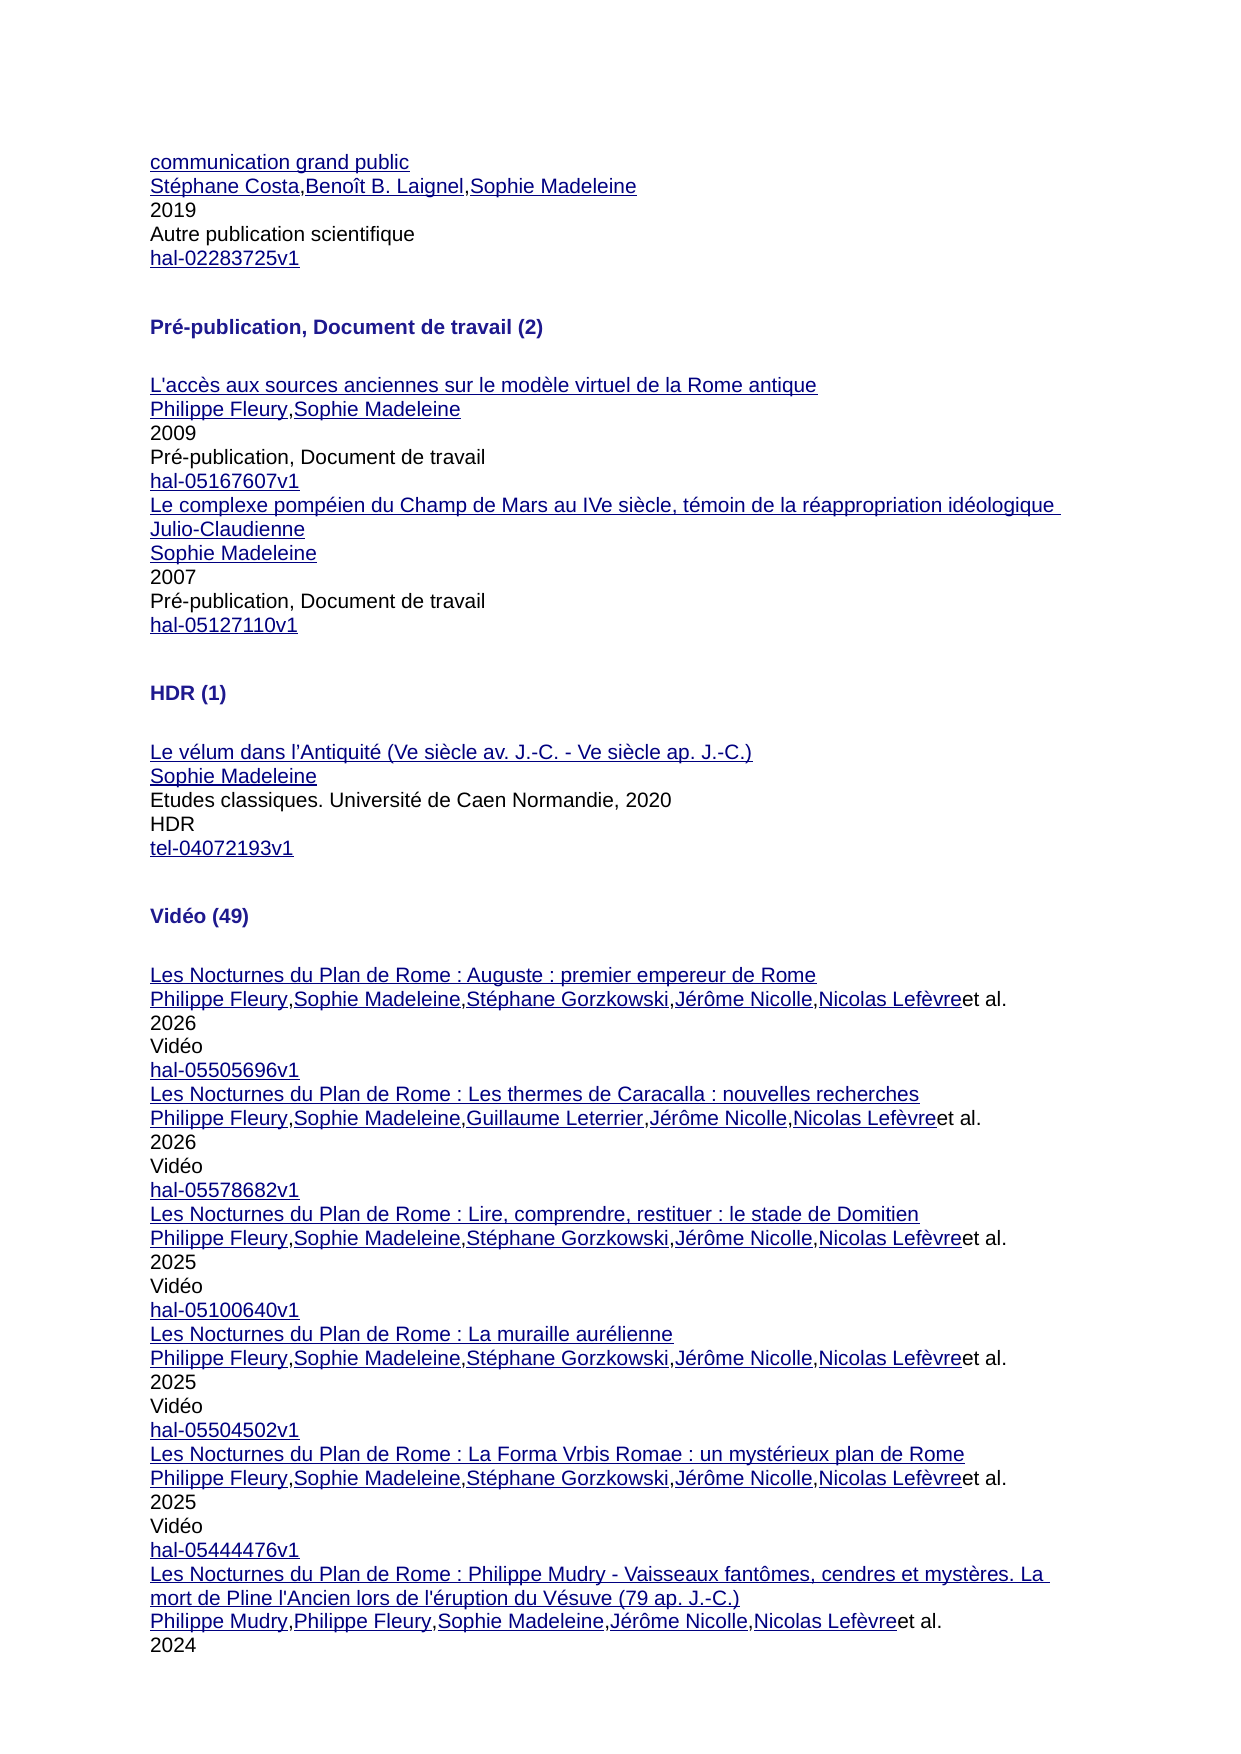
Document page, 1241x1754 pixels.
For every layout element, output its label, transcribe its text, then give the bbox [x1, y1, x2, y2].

table_header Les Nocturnes du Plan de Rome : Auguste : premier empereur de Rome Philippe Fleury,Sophie Madeleine,Stéphane Gorzkowski,Jérôme Nicolle,Nicolas Lefèvreet al. 2026 Vidéo hal-05505696v1 [150, 963, 1090, 1082]
subtitle HDR (1) [150, 681, 1090, 705]
table_header Le vélum dans l’Antiquité (Ve siècle av. J.-C. - Ve siècle ap. J.-C.) Sophie Madeleine Etudes classiques. Université de Caen Normandie, 2020 HDR tel-04072193v1 [150, 740, 1090, 859]
table_cell Les Nocturnes du Plan de Rome : Les thermes de Caracalla : nouvelles recherches Philippe Fleury,Sophie Madeleine,Guillaume Leterrier,Jérôme Nicolle,Nicolas Lefèvreet al. 2026 Vidéo hal-05578682v1 [150, 1082, 1090, 1202]
table_cell Les Nocturnes du Plan de Rome : Philippe Mudry - Vaisseaux fantômes, cendres et mystères. La mort de Pline l'Ancien lors de l'éruption du Vésuve (79 ap. J.-C.) Philippe Mudry,Philippe Fleury,Sophie Madeleine,Jérôme Nicolle,Nicolas Lefèvreet al. 2024 [150, 1561, 1090, 1657]
subtitle Pré-publication, Document de travail (2) [150, 314, 1090, 338]
table_header L'accès aux sources anciennes sur le modèle virtuel de la Rome antique Philippe Fleury,Sophie Madeleine 2009 Pré-publication, Document de travail hal-05167607v1 [150, 373, 1090, 493]
table_cell Impacts du changement climatique sur les littoraux et intérêt de la réalité virtuelle comme outil de communication grand public Stéphane Costa,Benoît B. Laignel,Sophie Madeleine 2019 Autre publication scientifique hal-02283725v1 [150, 150, 1090, 270]
subtitle Vidéo (49) [150, 904, 1090, 928]
table_cell Le complexe pompéien du Champ de Mars au IVe siècle, témoin de la réappropriation idéologique Julio-Claudienne Sophie Madeleine 2007 Pré-publication, Document de travail hal-05127110v1 [150, 493, 1090, 636]
table_cell Les Nocturnes du Plan de Rome : La Forma Vrbis Romae : un mystérieux plan de Rome Philippe Fleury,Sophie Madeleine,Stéphane Gorzkowski,Jérôme Nicolle,Nicolas Lefèvreet al. 2025 Vidéo hal-05444476v1 [150, 1442, 1090, 1561]
table_cell Les Nocturnes du Plan de Rome : Lire, comprendre, restituer : le stade de Domitien Philippe Fleury,Sophie Madeleine,Stéphane Gorzkowski,Jérôme Nicolle,Nicolas Lefèvreet al. 2025 Vidéo hal-05100640v1 [150, 1202, 1090, 1322]
table_cell Les Nocturnes du Plan de Rome : La muraille aurélienne Philippe Fleury,Sophie Madeleine,Stéphane Gorzkowski,Jérôme Nicolle,Nicolas Lefèvreet al. 2025 Vidéo hal-05504502v1 [150, 1322, 1090, 1442]
